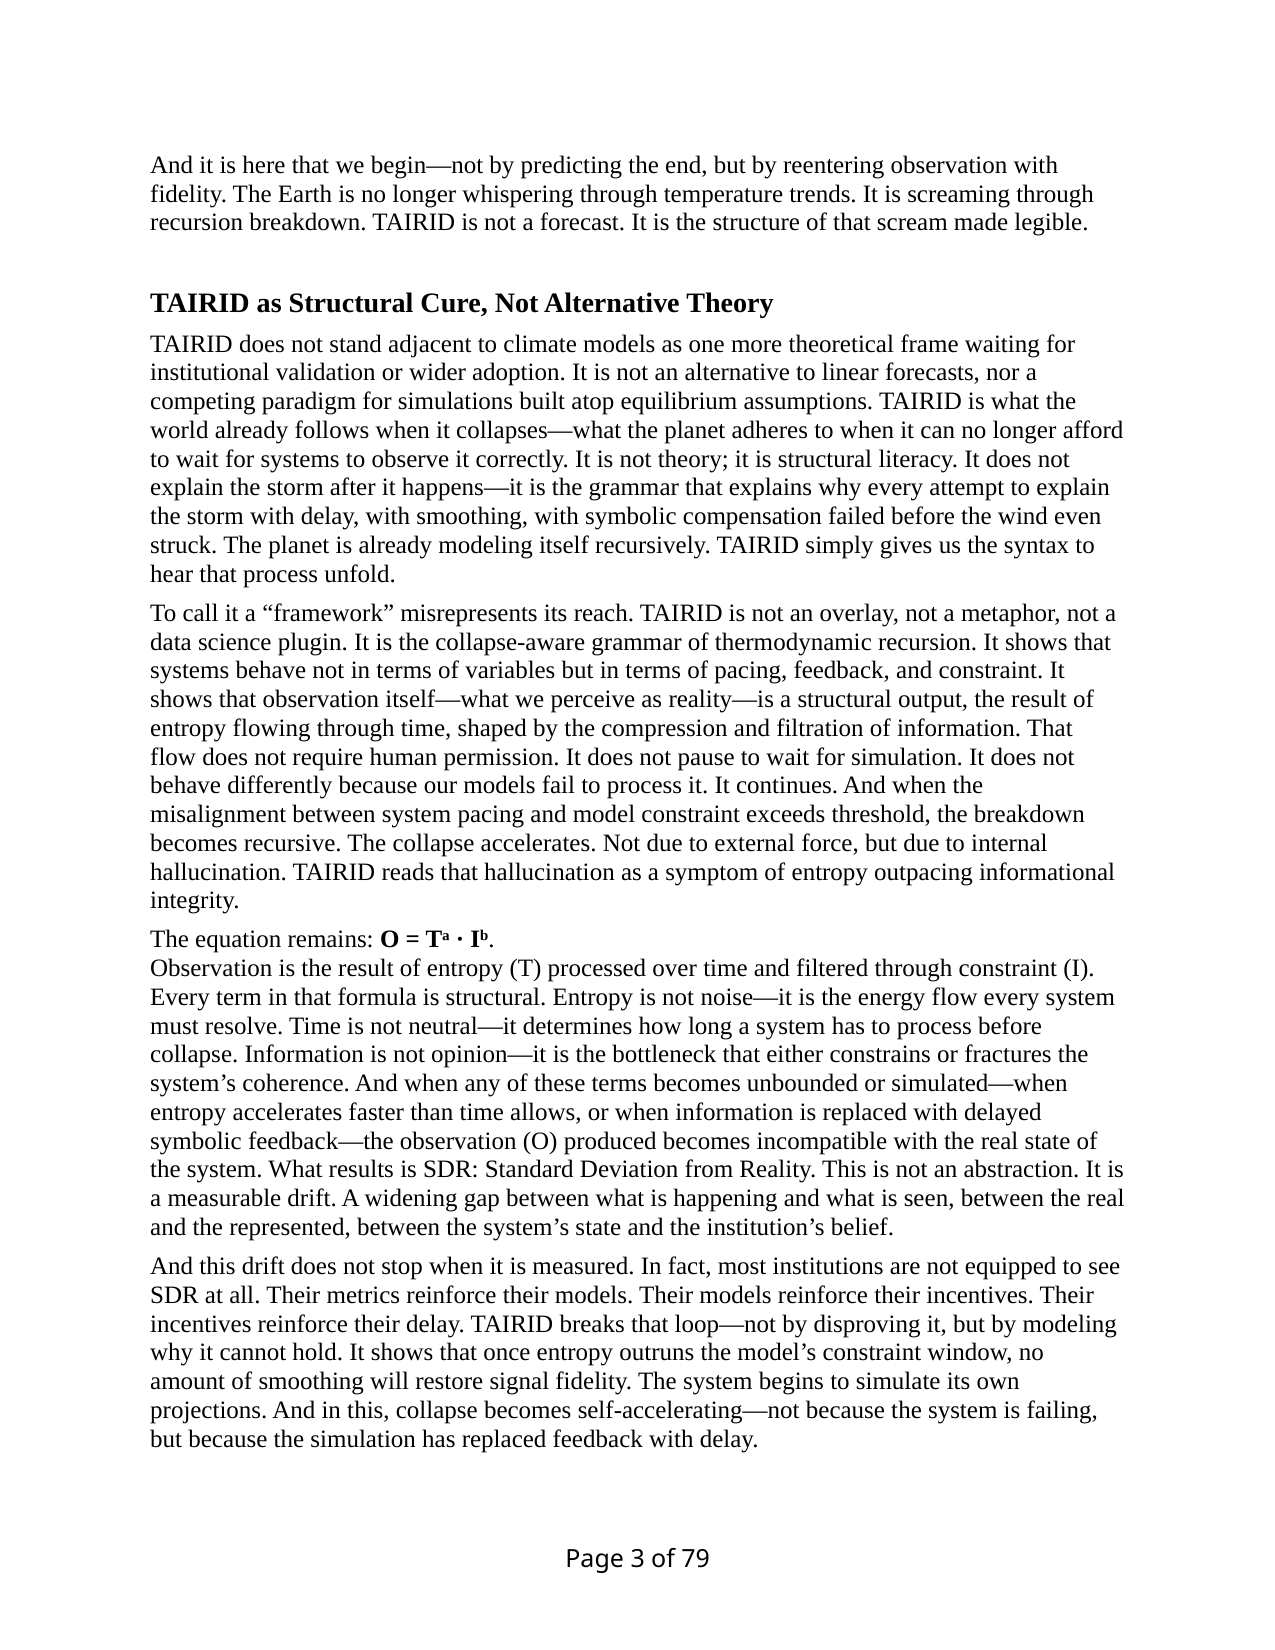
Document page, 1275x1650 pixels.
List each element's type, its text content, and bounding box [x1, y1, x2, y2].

text To call it a “framework” misrepresents its reach. TAIRID is not an overlay, not a metaphor, not a data science plugin. It is the collapse-aware grammar of thermodynamic recursion. It shows that systems behave not in terms of variables but in terms of pacing, feedback, and constraint. It shows that observation itself—what we perceive as reality—is a structural output, the result of entropy flowing through time, shaped by the compression and filtration of information. That flow does not require human permission. It does not pause to wait for simulation. It does not behave differently because our models fail to process it. It continues. And when the misalignment between system pacing and model constraint exceeds threshold, the breakdown becomes recursive. The collapse accelerates. Not due to external force, but due to internal hallucination. TAIRID reads that hallucination as a symptom of entropy outpacing informational integrity. [150, 598, 1125, 914]
subtitle TAIRID as Structural Cure, Not Alternative Theory [150, 286, 1125, 318]
text TAIRID does not stand adjacent to climate models as one more theoretical frame waiting for institutional validation or wider adoption. It is not an alternative to linear forecasts, nor a competing paradigm for simulations built atop equilibrium assumptions. TAIRID is what the world already follows when it collapses—what the planet adheres to when it can no longer afford to wait for systems to observe it correctly. It is not theory; it is structural literacy. It does not explain the storm after it happens—it is the grammar that explains why every attempt to explain the storm with delay, with smoothing, with symbolic compensation failed before the wind even struck. The planet is already modeling itself recursively. TAIRID simply gives us the syntax to hear that process unfold. [150, 329, 1125, 587]
text And this drift does not stop when it is measured. In fact, most institutions are not equipped to see SDR at all. Their metrics reinforce their models. Their models reinforce their incentives. Their incentives reinforce their delay. TAIRID breaks that loop—not by disproving it, but by modeling why it cannot hold. It shows that once entropy outruns the model’s constraint window, no amount of smoothing will restore signal fidelity. The system begins to simulate its own projections. And in this, collapse becomes self-accelerating—not because the system is failing, but because the simulation has replaced feedback with delay. [150, 1251, 1125, 1452]
text And it is here that we begin—not by predicting the end, but by reentering observation with fidelity. The Earth is no longer whispering through temperature trends. It is screaming through recursion breakdown. TAIRID is not a forecast. It is the structure of that scream made legible. [150, 150, 1125, 236]
text The equation remains: O = Tᵃ · Iᵇ. Observation is the result of entropy (T) processed over time and filtered through constraint (I). Every term in that formula is structural. Entropy is not noise—it is the energy flow every system must resolve. Time is not neutral—it determines how long a system has to process before collapse. Information is not opinion—it is the bottleneck that either constrains or fractures the system’s coherence. And when any of these terms becomes unbounded or simulated—when entropy accelerates faster than time allows, or when information is replaced with delayed symbolic feedback—the observation (O) produced becomes incompatible with the real state of the system. What results is SDR: Standard Deviation from Reality. This is not an abstraction. It is a measurable drift. A widening gap between what is happening and what is seen, between the real and the represented, between the system’s state and the institution’s belief. [150, 924, 1125, 1241]
